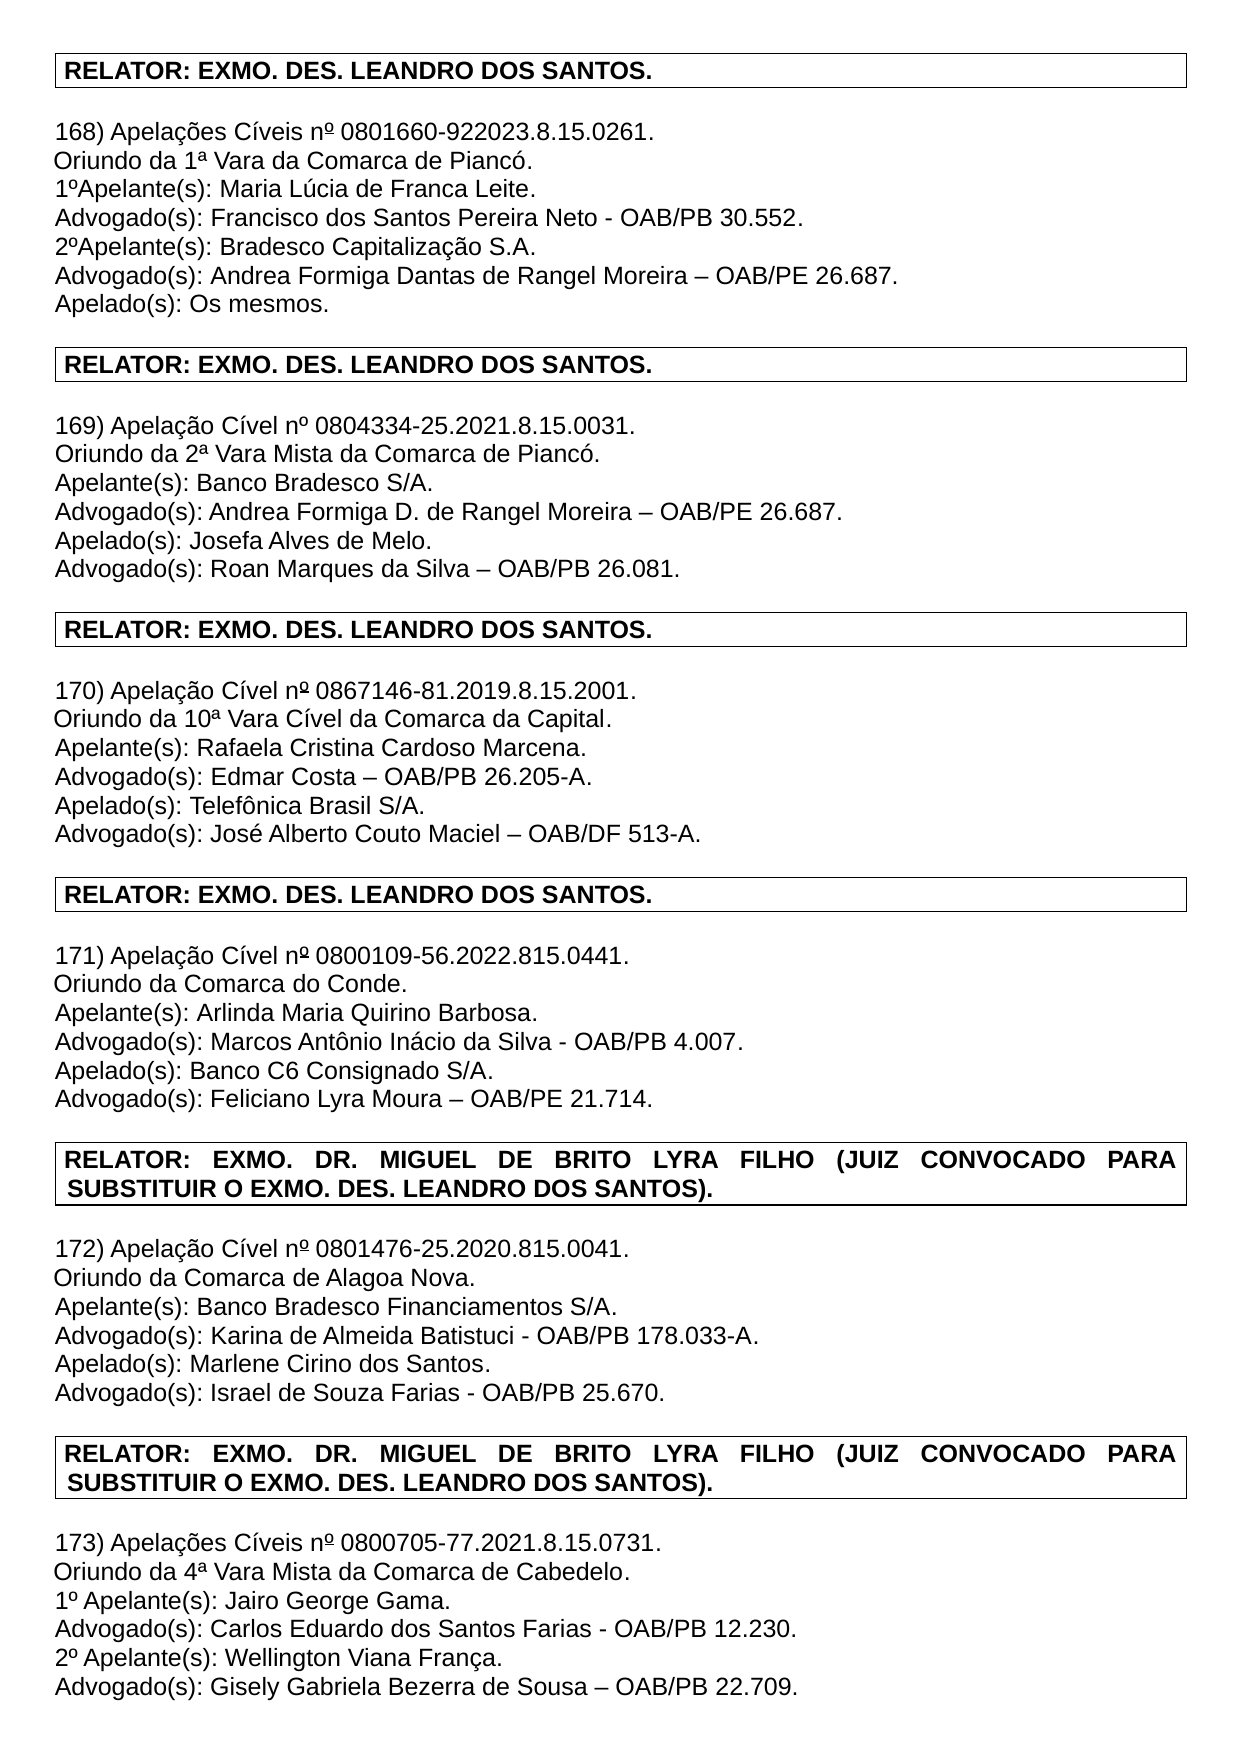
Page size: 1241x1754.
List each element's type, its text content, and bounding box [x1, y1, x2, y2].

text Advogado(s): Karina de Almeida Batistuci - OAB/PB 178.033-A. [54, 1321, 1187, 1349]
text Apelado(s): Josefa Alves de Melo. [54, 526, 1187, 554]
text Advogado(s): Roan Marques da Silva – OAB/PB 26.081. [54, 554, 1187, 583]
text Apelante(s): Banco Bradesco S/A. [54, 468, 1187, 497]
text Apelante(s): Arlinda Maria Quirino Barbosa. [54, 998, 1187, 1027]
text Oriundo da 4ª Vara Mista da Comarca de Cabedelo. [53, 1557, 1187, 1586]
text 1ºApelante(s): Maria Lúcia de Franca Leite. [54, 174, 1187, 203]
text Advogado(s): Andrea Formiga D. de Rangel Moreira – OAB/PE 26.687. [54, 497, 1187, 526]
text 1º Apelante(s): Jairo George Gama. [54, 1586, 1187, 1614]
text Oriundo da 10ª Vara Cível da Comarca da Capital. [53, 704, 1187, 733]
text Oriundo da 1ª Vara da Comarca de Piancó. [53, 146, 1187, 174]
text Advogado(s): Gisely Gabriela Bezerra de Sousa – OAB/PB 22.709. [54, 1672, 1187, 1701]
text RELATOR: EXMO. DES. LEANDRO DOS SANTOS. [56, 348, 1186, 381]
text 169) Apelação Cível nº 0804334-25.2021.8.15.0031. [54, 411, 1187, 439]
text Apelado(s): Telefônica Brasil S/A. [54, 791, 1187, 819]
text Oriundo da Comarca de Alagoa Nova. [53, 1263, 1187, 1292]
text RELATOR: EXMO. DES. LEANDRO DOS SANTOS. [56, 878, 1186, 911]
text Advogado(s): Edmar Costa – OAB/PB 26.205-A. [54, 762, 1187, 791]
text Apelado(s): Banco C6 Consignado S/A. [54, 1056, 1187, 1084]
text Advogado(s): José Alberto Couto Maciel – OAB/DF 513-A. [54, 819, 1187, 848]
text 170) Apelação Cível nº 0867146-81.2019.8.15.2001. [54, 676, 1187, 704]
text Oriundo da Comarca do Conde. [53, 969, 1187, 998]
text Apelante(s): Banco Bradesco Financiamentos S/A. [54, 1292, 1187, 1321]
text Apelado(s): Marlene Cirino dos Santos. [54, 1349, 1187, 1378]
text Advogado(s): Francisco dos Santos Pereira Neto - OAB/PB 30.552. [54, 203, 1187, 232]
text 2ºApelante(s): Bradesco Capitalização S.A. [54, 232, 1187, 261]
text Advogado(s): Marcos Antônio Inácio da Silva - OAB/PB 4.007. [54, 1027, 1187, 1056]
text 173) Apelações Cíveis nº 0800705-77.2021.8.15.0731. [54, 1528, 1187, 1557]
text 2º Apelante(s): Wellington Viana França. [54, 1643, 1187, 1672]
text RELATOR: EXMO. DR. MIGUEL DE BRITO LYRA FILHO (JUIZ CONVOCADO PARA SUBSTITUIR O EXMO. DES. LEANDRO DOS SANTOS). [56, 1437, 1186, 1498]
text Apelado(s): Os mesmos. [54, 289, 1187, 318]
text 171) Apelação Cível nº 0800109-56.2022.815.0441. [54, 941, 1187, 969]
text RELATOR: EXMO. DES. LEANDRO DOS SANTOS. [56, 54, 1186, 87]
text 172) Apelação Cível nº 0801476-25.2020.815.0041. [54, 1234, 1187, 1263]
text Advogado(s): Israel de Souza Farias - OAB/PB 25.670. [54, 1378, 1187, 1407]
text RELATOR: EXMO. DES. LEANDRO DOS SANTOS. [56, 613, 1186, 646]
text 168) Apelações Cíveis nº 0801660-922023.8.15.0261. [54, 117, 1187, 146]
text Advogado(s): Carlos Eduardo dos Santos Farias - OAB/PB 12.230. [54, 1614, 1187, 1643]
text Advogado(s): Feliciano Lyra Moura – OAB/PE 21.714. [54, 1084, 1187, 1113]
text Apelante(s): Rafaela Cristina Cardoso Marcena. [54, 733, 1187, 762]
text Advogado(s): Andrea Formiga Dantas de Rangel Moreira – OAB/PE 26.687. [54, 261, 1187, 289]
text Oriundo da 2ª Vara Mista da Comarca de Piancó. [54, 439, 1187, 468]
text RELATOR: EXMO. DR. MIGUEL DE BRITO LYRA FILHO (JUIZ CONVOCADO PARA SUBSTITUIR O EXMO. DES. LEANDRO DOS SANTOS). [56, 1143, 1186, 1204]
